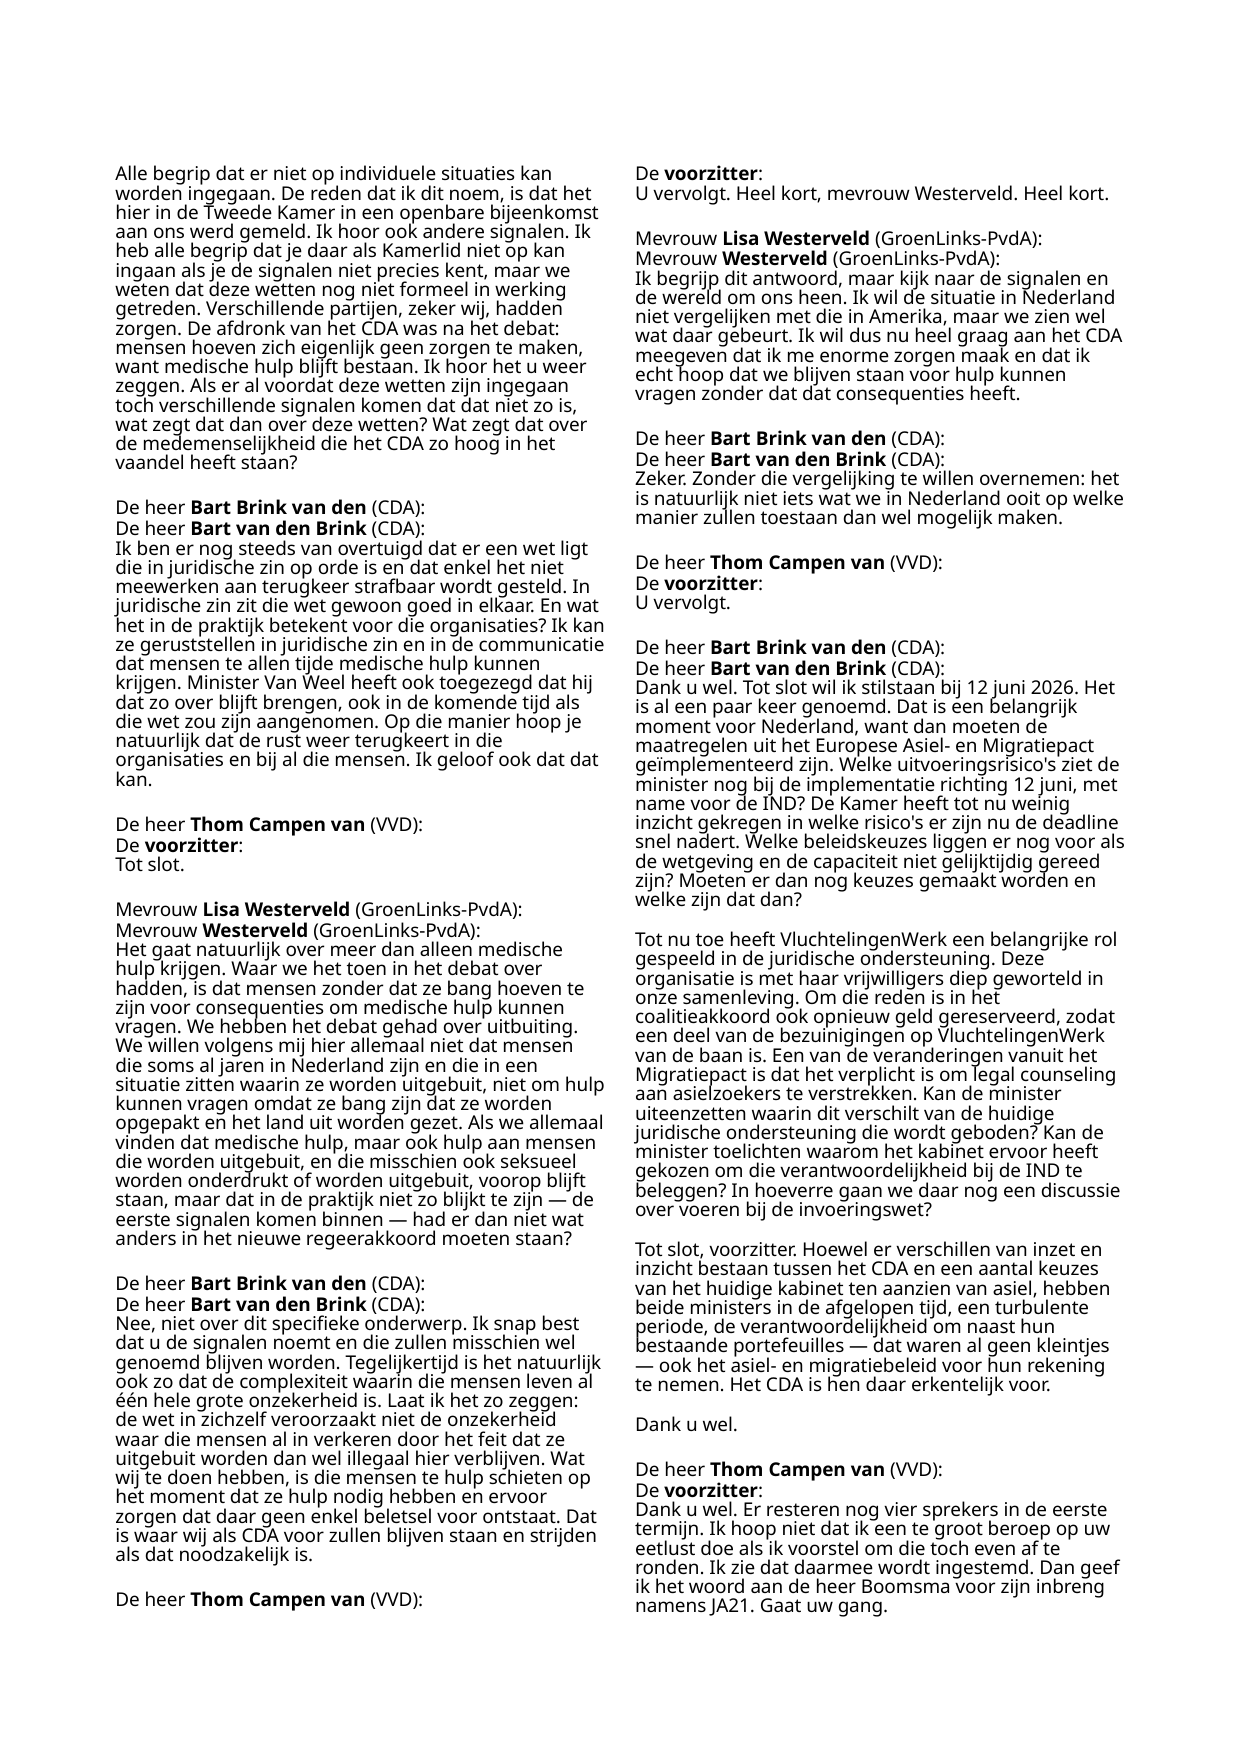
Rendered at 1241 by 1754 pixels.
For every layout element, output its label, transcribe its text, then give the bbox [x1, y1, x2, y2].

text De voorzitter: [635, 165, 1125, 184]
text De heer Bart Brink van den (CDA): [635, 634, 1125, 660]
text U vervolgt. Heel kort, mevrouw Westerveld. Heel kort. [635, 184, 1125, 204]
text Zeker. Zonder die vergelijking te willen overnemen: het is natuurlijk niet iets wat we in Nederland ooit op welke manier zullen toestaan dan wel mogelijk maken. [635, 470, 1125, 528]
text De heer Bart Brink van den (CDA): [115, 1270, 605, 1296]
text De heer Bart Brink van den (CDA): [115, 494, 605, 520]
text U vervolgt. [635, 594, 1125, 613]
text De voorzitter: [635, 1482, 1125, 1501]
text De voorzitter: [115, 837, 605, 856]
text De heer Thom Campen van (VVD): [115, 1586, 605, 1612]
text De heer Bart van den Brink (CDA): [115, 1296, 605, 1315]
text Mevrouw Westerveld (GroenLinks-PvdA): [635, 250, 1125, 270]
text De heer Bart van den Brink (CDA): [115, 520, 605, 539]
text Ik begrijp dit antwoord, maar kijk naar de signalen en de wereld om ons heen. Ik wil de situatie in Nederland niet vergelijken met die in Amerika, maar we zien wel wat daar gebeurt. Ik wil dus nu heel graag aan het CDA meegeven dat ik me enorme zorgen maak en dat ik echt hoop dat we blijven staan voor hulp kunnen vragen zonder dat dat consequenties heeft. [635, 270, 1125, 404]
text De heer Bart Brink van den (CDA): [635, 425, 1125, 451]
text Mevrouw Westerveld (GroenLinks-PvdA): [115, 922, 605, 941]
text Dank u wel. [635, 1416, 1125, 1435]
text Tot slot. [115, 856, 605, 875]
text Mevrouw Lisa Westerveld (GroenLinks-PvdA): [635, 225, 1125, 250]
text De heer Thom Campen van (VVD): [635, 549, 1125, 575]
text Het gaat natuurlijk over meer dan alleen medische hulp krijgen. Waar we het toen in het debat over hadden, is dat mensen zonder dat ze bang hoeven te zijn voor consequenties om medische hulp kunnen vragen. We hebben het debat gehad over uitbuiting. We willen volgens mij hier allemaal niet dat mensen die soms al jaren in Nederland zijn en die in een situatie zitten waarin ze worden uitgebuit, niet om hulp kunnen vragen omdat ze bang zijn dat ze worden opgepakt en het land uit worden gezet. Als we allemaal vinden dat medische hulp, maar ook hulp aan mensen die worden uitgebuit, en die misschien ook seksueel worden onderdrukt of worden uitgebuit, voorop blijft staan, maar dat in de praktijk niet zo blijkt te zijn — de eerste signalen komen binnen — had er dan niet wat anders in het nieuwe regeerakkoord moeten staan? [115, 941, 605, 1249]
text Alle begrip dat er niet op individuele situaties kan worden ingegaan. De reden dat ik dit noem, is dat het hier in de Tweede Kamer in een openbare bijeenkomst aan ons werd gemeld. Ik hoor ook andere signalen. Ik heb alle begrip dat je daar als Kamerlid niet op kan ingaan als je de signalen niet precies kent, maar we weten dat deze wetten nog niet formeel in werking getreden. Verschillende partijen, zeker wij, hadden zorgen. De afdronk van het CDA was na het debat: mensen hoeven zich eigenlijk geen zorgen te maken, want medische hulp blijft bestaan. Ik hoor het u weer zeggen. Als er al voordat deze wetten zijn ingegaan toch verschillende signalen komen dat dat niet zo is, wat zegt dat dan over deze wetten? Wat zegt dat over de medemenselijkheid die het CDA zo hoog in het vaandel heeft staan? [115, 165, 605, 474]
text Dank u wel. Er resteren nog vier sprekers in de eerste termijn. Ik hoop niet dat ik een te groot beroep op uw eetlust doe als ik voorstel om die toch even af te ronden. Ik zie dat daarmee wordt ingestemd. Dan geef ik het woord aan de heer Boomsma voor zijn inbreng namens JA21. Gaat uw gang. [635, 1501, 1125, 1617]
text De heer Thom Campen van (VVD): [115, 811, 605, 837]
text De heer Bart van den Brink (CDA): [635, 451, 1125, 470]
text De heer Thom Campen van (VVD): [635, 1456, 1125, 1482]
text Nee, niet over dit specifieke onderwerp. Ik snap best dat u de signalen noemt en die zullen misschien wel genoemd blijven worden. Tegelijkertijd is het natuurlijk ook zo dat de complexiteit waarin die mensen leven al één hele grote onzekerheid is. Laat ik het zo zeggen: de wet in zichzelf veroorzaakt niet de onzekerheid waar die mensen al in verkeren door het feit dat ze uitgebuit worden dan wel illegaal hier verblijven. Wat wij te doen hebben, is die mensen te hulp schieten op het moment dat ze hulp nodig hebben en ervoor zorgen dat daar geen enkel beletsel voor ontstaat. Dat is waar wij als CDA voor zullen blijven staan en strijden als dat noodzakelijk is. [115, 1315, 605, 1566]
text Tot nu toe heeft VluchtelingenWerk een belangrijke rol gespeeld in de juridische ondersteuning. Deze organisatie is met haar vrijwilligers diep geworteld in onze samenleving. Om die reden is in het coalitieakkoord ook opnieuw geld gereserveerd, zodat een deel van de bezuinigingen op VluchtelingenWerk van de baan is. Een van de veranderingen vanuit het Migratiepact is dat het verplicht is om legal counseling aan asielzoekers te verstrekken. Kan de minister uiteenzetten waarin dit verschilt van de huidige juridische ondersteuning die wordt geboden? Kan de minister toelichten waarom het kabinet ervoor heeft gekozen om die verantwoordelijkheid bij de IND te beleggen? In hoeverre gaan we daar nog een discussie over voeren bij de invoeringswet? [635, 931, 1125, 1220]
text Ik ben er nog steeds van overtuigd dat er een wet ligt die in juridische zin op orde is en dat enkel het niet meewerken aan terugkeer strafbaar wordt gesteld. In juridische zin zit die wet gewoon goed in elkaar. En wat het in de praktijk betekent voor die organisaties? Ik kan ze geruststellen in juridische zin en in de communicatie dat mensen te allen tijde medische hulp kunnen krijgen. Minister Van Weel heeft ook toegezegd dat hij dat zo over blijft brengen, ook in de komende tijd als die wet zou zijn aangenomen. Op die manier hoop je natuurlijk dat de rust weer terugkeert in die organisaties en bij al die mensen. Ik geloof ook dat dat kan. [115, 539, 605, 790]
text Tot slot, voorzitter. Hoewel er verschillen van inzet en inzicht bestaan tussen het CDA en een aantal keuzes van het huidige kabinet ten aanzien van asiel, hebben beide ministers in de afgelopen tijd, een turbulente periode, de verantwoordelijkheid om naast hun bestaande portefeuilles — dat waren al geen kleintjes — ook het asiel- en migratiebeleid voor hun rekening te nemen. Het CDA is hen daar erkentelijk voor. [635, 1241, 1125, 1395]
text De heer Bart van den Brink (CDA): [635, 660, 1125, 679]
text Mevrouw Lisa Westerveld (GroenLinks-PvdA): [115, 896, 605, 922]
text Dank u wel. Tot slot wil ik stilstaan bij 12 juni 2026. Het is al een paar keer genoemd. Dat is een belangrijk moment voor Nederland, want dan moeten de maatregelen uit het Europese Asiel- en Migratiepact geïmplementeerd zijn. Welke uitvoeringsrisico's ziet de minister nog bij de implementatie richting 12 juni, met name voor de IND? De Kamer heeft tot nu weinig inzicht gekregen in welke risico's er zijn nu de deadline snel nadert. Welke beleidskeuzes liggen er nog voor als de wetgeving en de capaciteit niet gelijktijdig gereed zijn? Moeten er dan nog keuzes gemaakt worden en welke zijn dat dan? [635, 679, 1125, 910]
text De voorzitter: [635, 575, 1125, 594]
